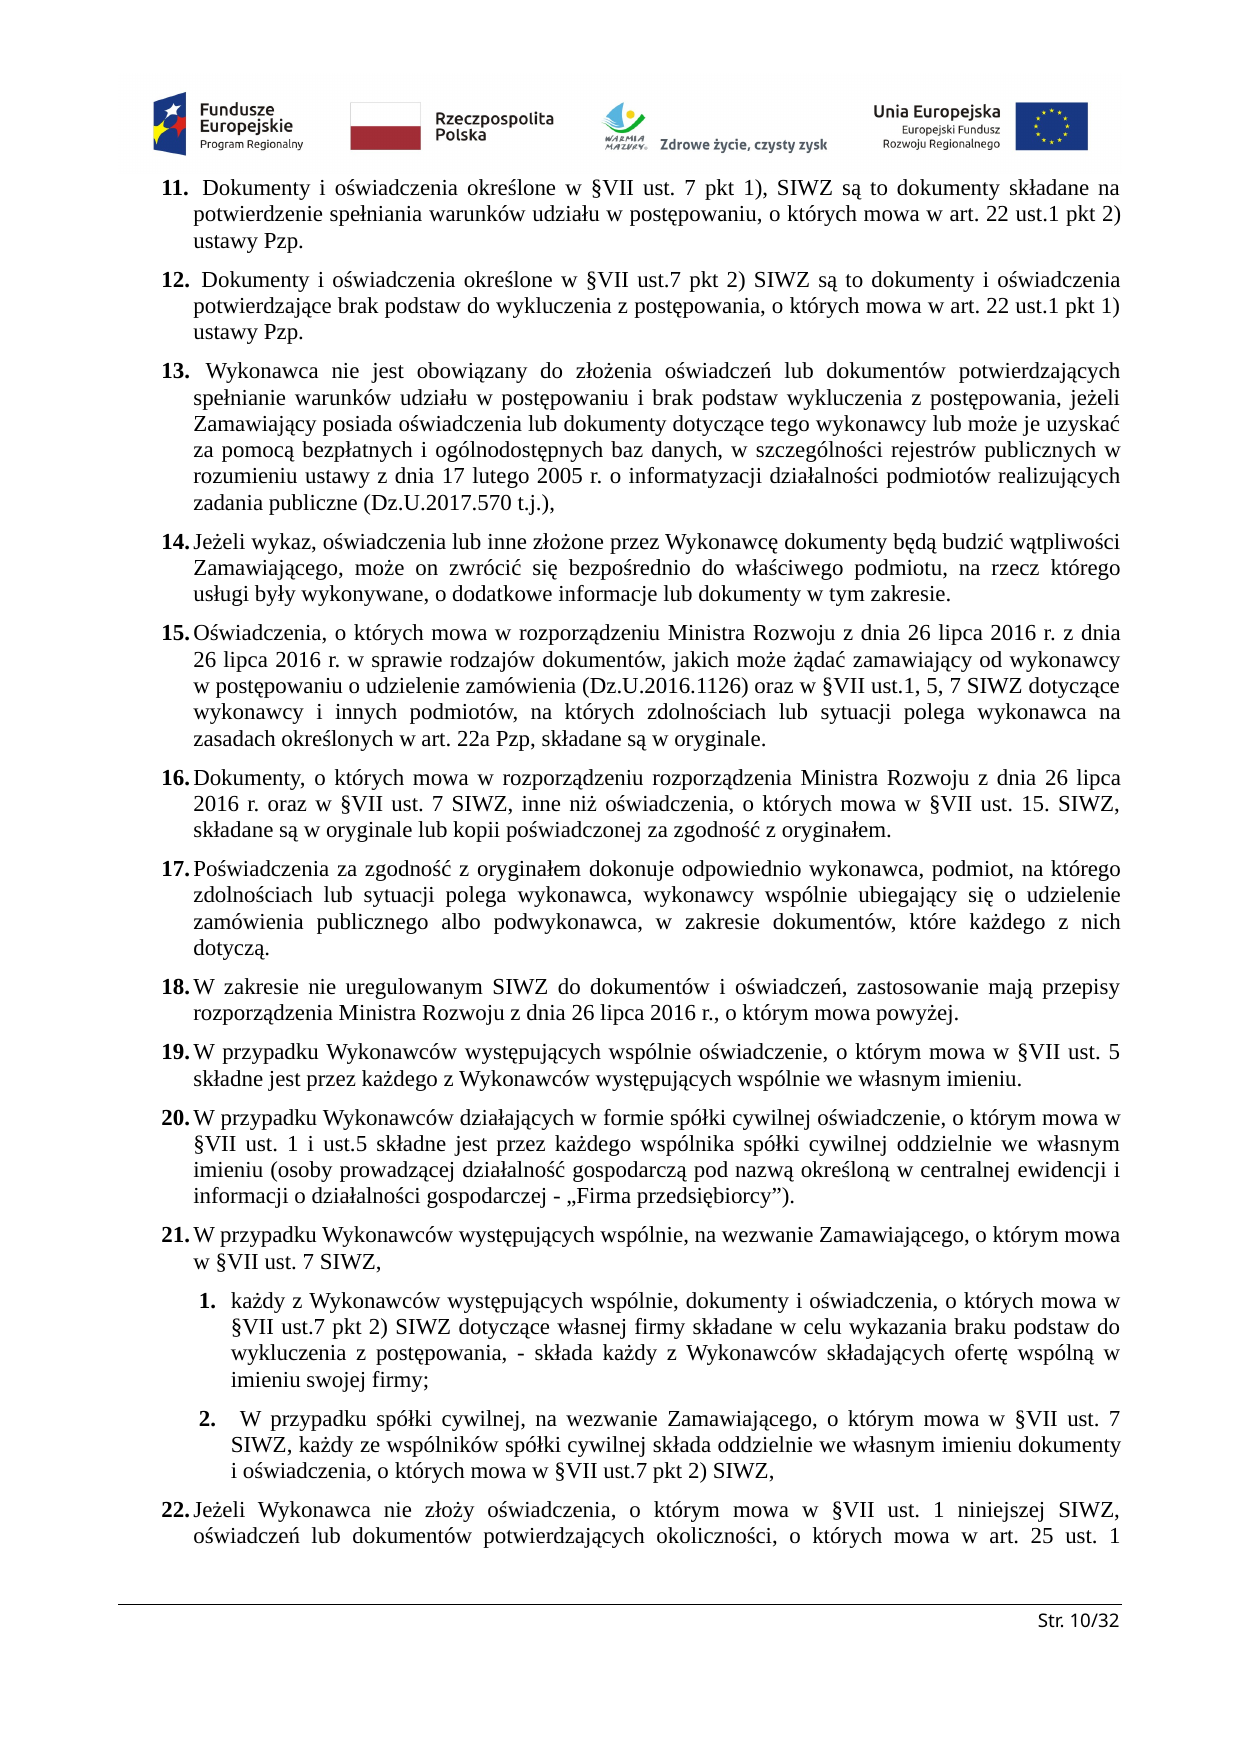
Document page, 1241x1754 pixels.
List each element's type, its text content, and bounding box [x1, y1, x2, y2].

list Dokumenty, o których mowa w rozporządzeniu rozporządzenia Ministra Rozwoju z dnia 26 lipca 2016 r. oraz w §VII ust. 7 SIWZ, inne niż oświadczenia, o których mowa w §VII ust. 15. SIWZ, składane są w oryginale lub kopii poświadczonej za zgodność z oryginałem. [156, 764, 1122, 843]
picture [118, 73, 1123, 174]
list Dokumenty i oświadczenia określone w §VII ust. 7 pkt 1), SIWZ są to dokumenty składane na potwierdzenie spełniania warunków udziału w postępowaniu, o których mowa w art. 22 ust.1 pkt 2) ustawy Pzp. [156, 174, 1122, 253]
list Jeżeli Wykonawca nie złoży oświadczenia, o którym mowa w §VII ust. 1 niniejszej SIWZ, oświadczeń lub dokumentów potwierdzających okoliczności, o których mowa w art. 25 ust. 1 [156, 1496, 1122, 1549]
list W przypadku Wykonawców występujących wspólnie, na wezwanie Zamawiającego, o którym mowa w §VII ust. 7 SIWZ, [156, 1221, 1122, 1274]
list W przypadku spółki cywilnej, na wezwanie Zamawiającego, o którym mowa w §VII ust. 7 SIWZ, każdy ze wspólników spółki cywilnej składa oddzielnie we własnym imieniu dokumenty i oświadczenia, o których mowa w §VII ust.7 pkt 2) SIWZ, [193, 1404, 1122, 1484]
list Poświadczenia za zgodność z oryginałem dokonuje odpowiednio wykonawca, podmiot, na którego zdolnościach lub sytuacji polega wykonawca, wykonawcy wspólnie ubiegający się o udzielenie zamówienia publicznego albo podwykonawca, w zakresie dokumentów, które każdego z nich dotyczą. [156, 855, 1122, 961]
list W zakresie nie uregulowanym SIWZ do dokumentów i oświadczeń, zastosowanie mają przepisy rozporządzenia Ministra Rozwoju z dnia 26 lipca 2016 r., o którym mowa powyżej. [156, 973, 1122, 1026]
list Oświadczenia, o których mowa w rozporządzeniu Ministra Rozwoju z dnia 26 lipca 2016 r. z dnia 26 lipca 2016 r. w sprawie rodzajów dokumentów, jakich może żądać zamawiający od wykonawcy w postępowaniu o udzielenie zamówienia (Dz.U.2016.1126) oraz w §VII ust.1, 5, 7 SIWZ dotyczące wykonawcy i innych podmiotów, na których zdolnościach lub sytuacji polega wykonawca na zasadach określonych w art. 22a Pzp, składane są w oryginale. [156, 619, 1122, 751]
list W przypadku Wykonawców występujących wspólnie oświadczenie, o którym mowa w §VII ust. 5 składne jest przez każdego z Wykonawców występujących wspólnie we własnym imieniu. [156, 1038, 1122, 1091]
list każdy z Wykonawców występujących wspólnie, dokumenty i oświadczenia, o których mowa w §VII ust.7 pkt 2) SIWZ dotyczące własnej firmy składane w celu wykazania braku podstaw do wykluczenia z postępowania, - składa każdy z Wykonawców składających ofertę wspólną w imieniu swojej firmy; [193, 1287, 1122, 1392]
list Dokumenty i oświadczenia określone w §VII ust.7 pkt 2) SIWZ są to dokumenty i oświadczenia potwierdzające brak podstaw do wykluczenia z postępowania, o których mowa w art. 22 ust.1 pkt 1) ustawy Pzp. [156, 266, 1122, 345]
list W przypadku Wykonawców działających w formie spółki cywilnej oświadczenie, o którym mowa w §VII ust. 1 i ust.5 składne jest przez każdego wspólnika spółki cywilnej oddzielnie we własnym imieniu (osoby prowadzącej działalność gospodarczą pod nazwą określoną w centralnej ewidencji i informacji o działalności gospodarczej - „Firma przedsiębiorcy”). [156, 1103, 1122, 1209]
list Wykonawca nie jest obowiązany do złożenia oświadczeń lub dokumentów potwierdzających spełnianie warunków udziału w postępowaniu i brak podstaw wykluczenia z postępowania, jeżeli Zamawiający posiada oświadczenia lub dokumenty dotyczące tego wykonawcy lub może je uzyskać za pomocą bezpłatnych i ogólnodostępnych baz danych, w szczególności rejestrów publicznych w rozumieniu ustawy z dnia 17 lutego 2005 r. o informatyzacji działalności podmiotów realizujących zadania publiczne (Dz.U.2017.570 t.j.), [156, 357, 1122, 515]
list Jeżeli wykaz, oświadczenia lub inne złożone przez Wykonawcę dokumenty będą budzić wątpliwości Zamawiającego, może on zwrócić się bezpośrednio do właściwego podmiotu, na rzecz którego usługi były wykonywane, o dodatkowe informacje lub dokumenty w tym zakresie. [156, 528, 1122, 607]
